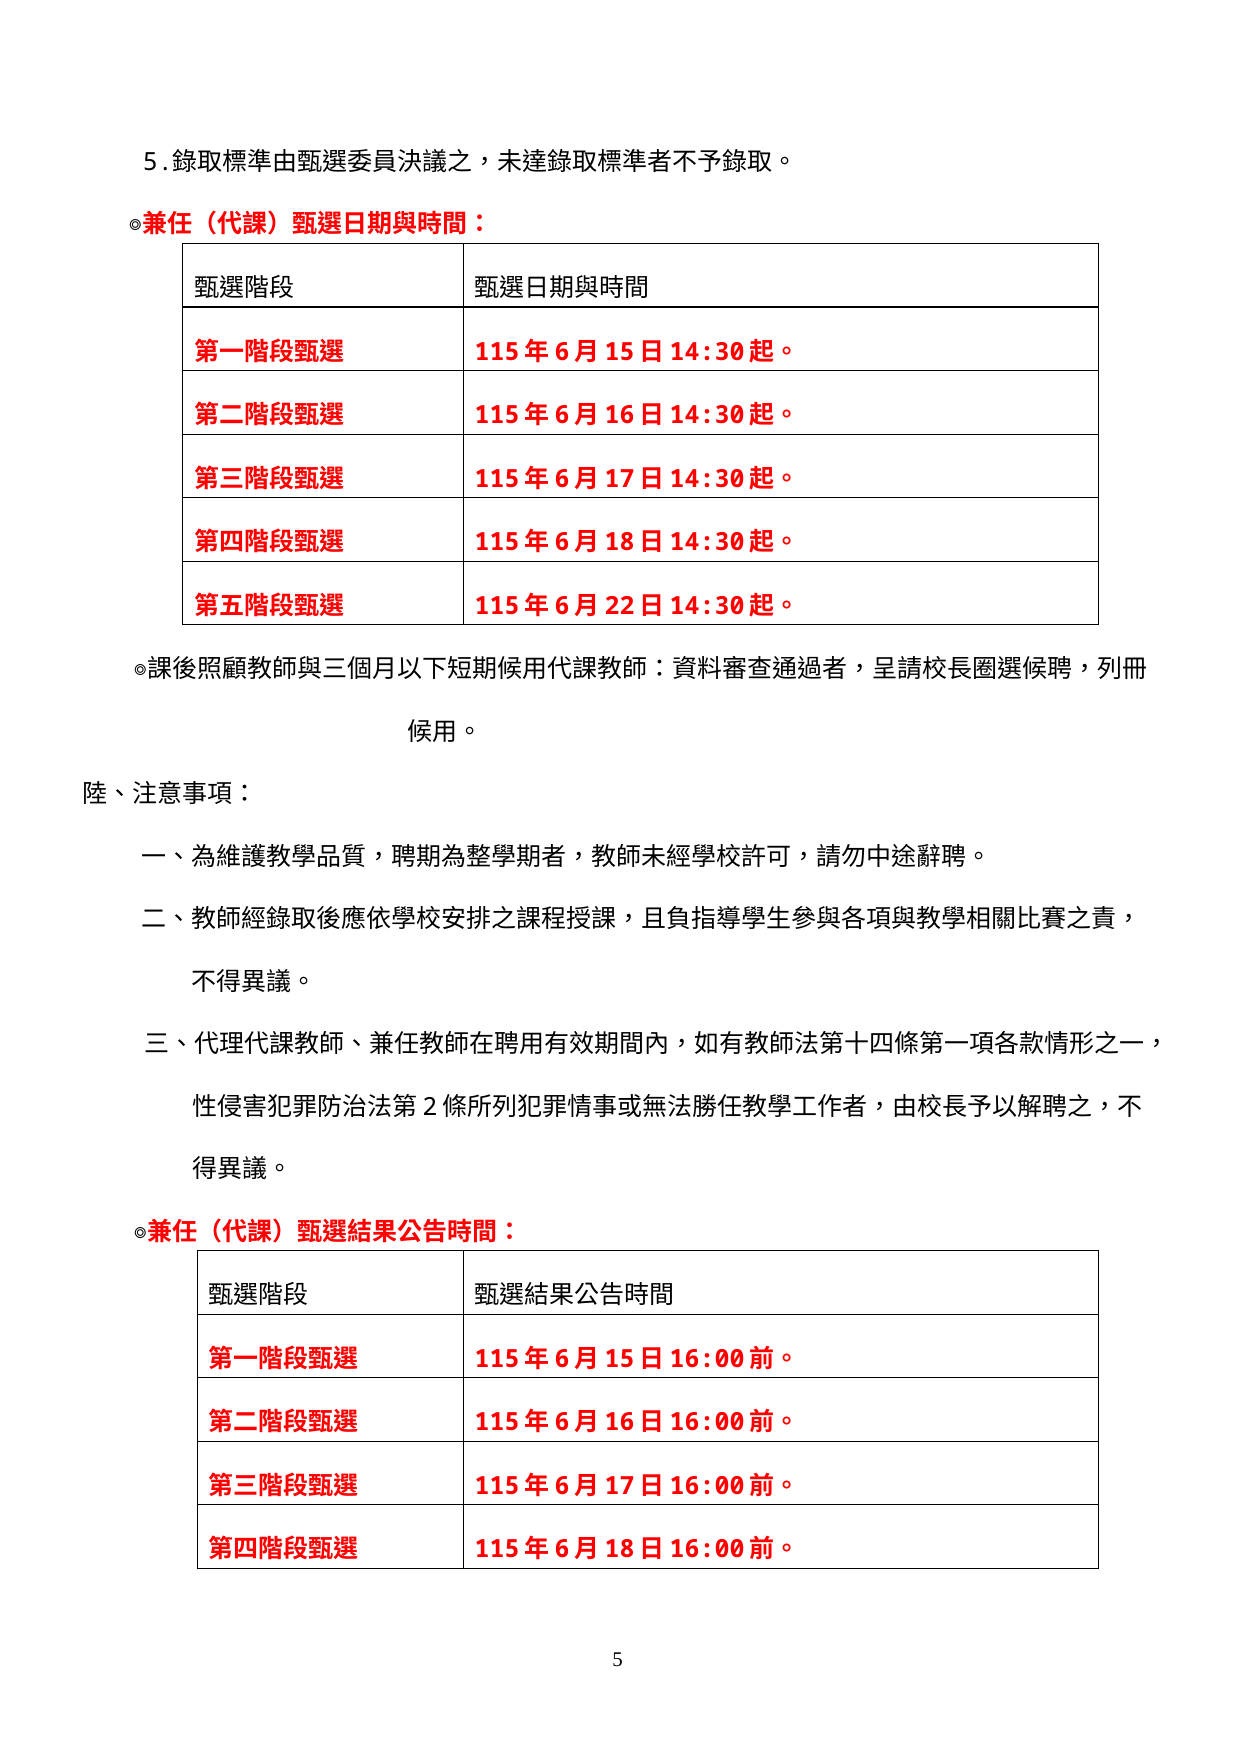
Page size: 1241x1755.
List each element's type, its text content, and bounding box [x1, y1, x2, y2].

text 陸、注意事項： [83, 750, 1152, 813]
table_cell 115年6月16日16:00前。 [464, 1378, 1098, 1441]
table_cell 115年6月17日14:30起。 [464, 435, 1098, 497]
table_cell 第三階段甄選 [183, 435, 463, 497]
table_cell 115年6月15日14:30起。 [464, 308, 1098, 370]
table_cell 第四階段甄選 [198, 1505, 463, 1568]
table_cell 第二階段甄選 [198, 1378, 463, 1441]
table_cell 第一階段甄選 [198, 1315, 463, 1377]
text 5.錄取標準由甄選委員決議之，未達錄取標準者不予錄取。 [83, 118, 1152, 180]
text ◎課後照顧教師與三個月以下短期候用代課教師：資料審查通過者，呈請校長圈選候聘，列冊候用。 [133, 625, 1152, 750]
text ◎兼任（代課）甄選結果公告時間： [83, 1188, 1152, 1250]
table_cell 第三階段甄選 [198, 1442, 463, 1504]
table_cell 第一階段甄選 [183, 308, 463, 370]
table_header 甄選結果公告時間 [464, 1251, 1098, 1314]
text ◎兼任（代課）甄選日期與時間： [83, 180, 1152, 243]
table_header 甄選階段 [183, 244, 463, 306]
table_cell 115年6月18日14:30起。 [464, 498, 1098, 561]
table_header 甄選日期與時間 [464, 244, 1098, 306]
table_cell 115年6月16日14:30起。 [464, 371, 1098, 433]
table_cell 115年6月22日14:30起。 [464, 562, 1098, 624]
table_cell 第四階段甄選 [183, 498, 463, 561]
text 二、教師經錄取後應依學校安排之課程授課，且負指導學生參與各項與教學相關比賽之責，不得異議。 [141, 875, 1152, 1000]
table_cell 115年6月15日16:00前。 [464, 1315, 1098, 1377]
table_cell 115年6月18日16:00前。 [464, 1505, 1098, 1568]
text 三、代理代課教師、兼任教師在聘用有效期間內，如有教師法第十四條第一項各款情形之一，性侵害犯罪防治法第2條所列犯罪情事或無法勝任教學工作者，由校長予以解聘之，不得異議。 [144, 1000, 1152, 1188]
table_cell 115年6月17日16:00前。 [464, 1442, 1098, 1504]
text 一、為維護教學品質，聘期為整學期者，教師未經學校許可，請勿中途辭聘。 [141, 813, 1152, 875]
table_cell 第二階段甄選 [183, 371, 463, 433]
table_header 甄選階段 [198, 1251, 463, 1314]
table_cell 第五階段甄選 [183, 562, 463, 624]
